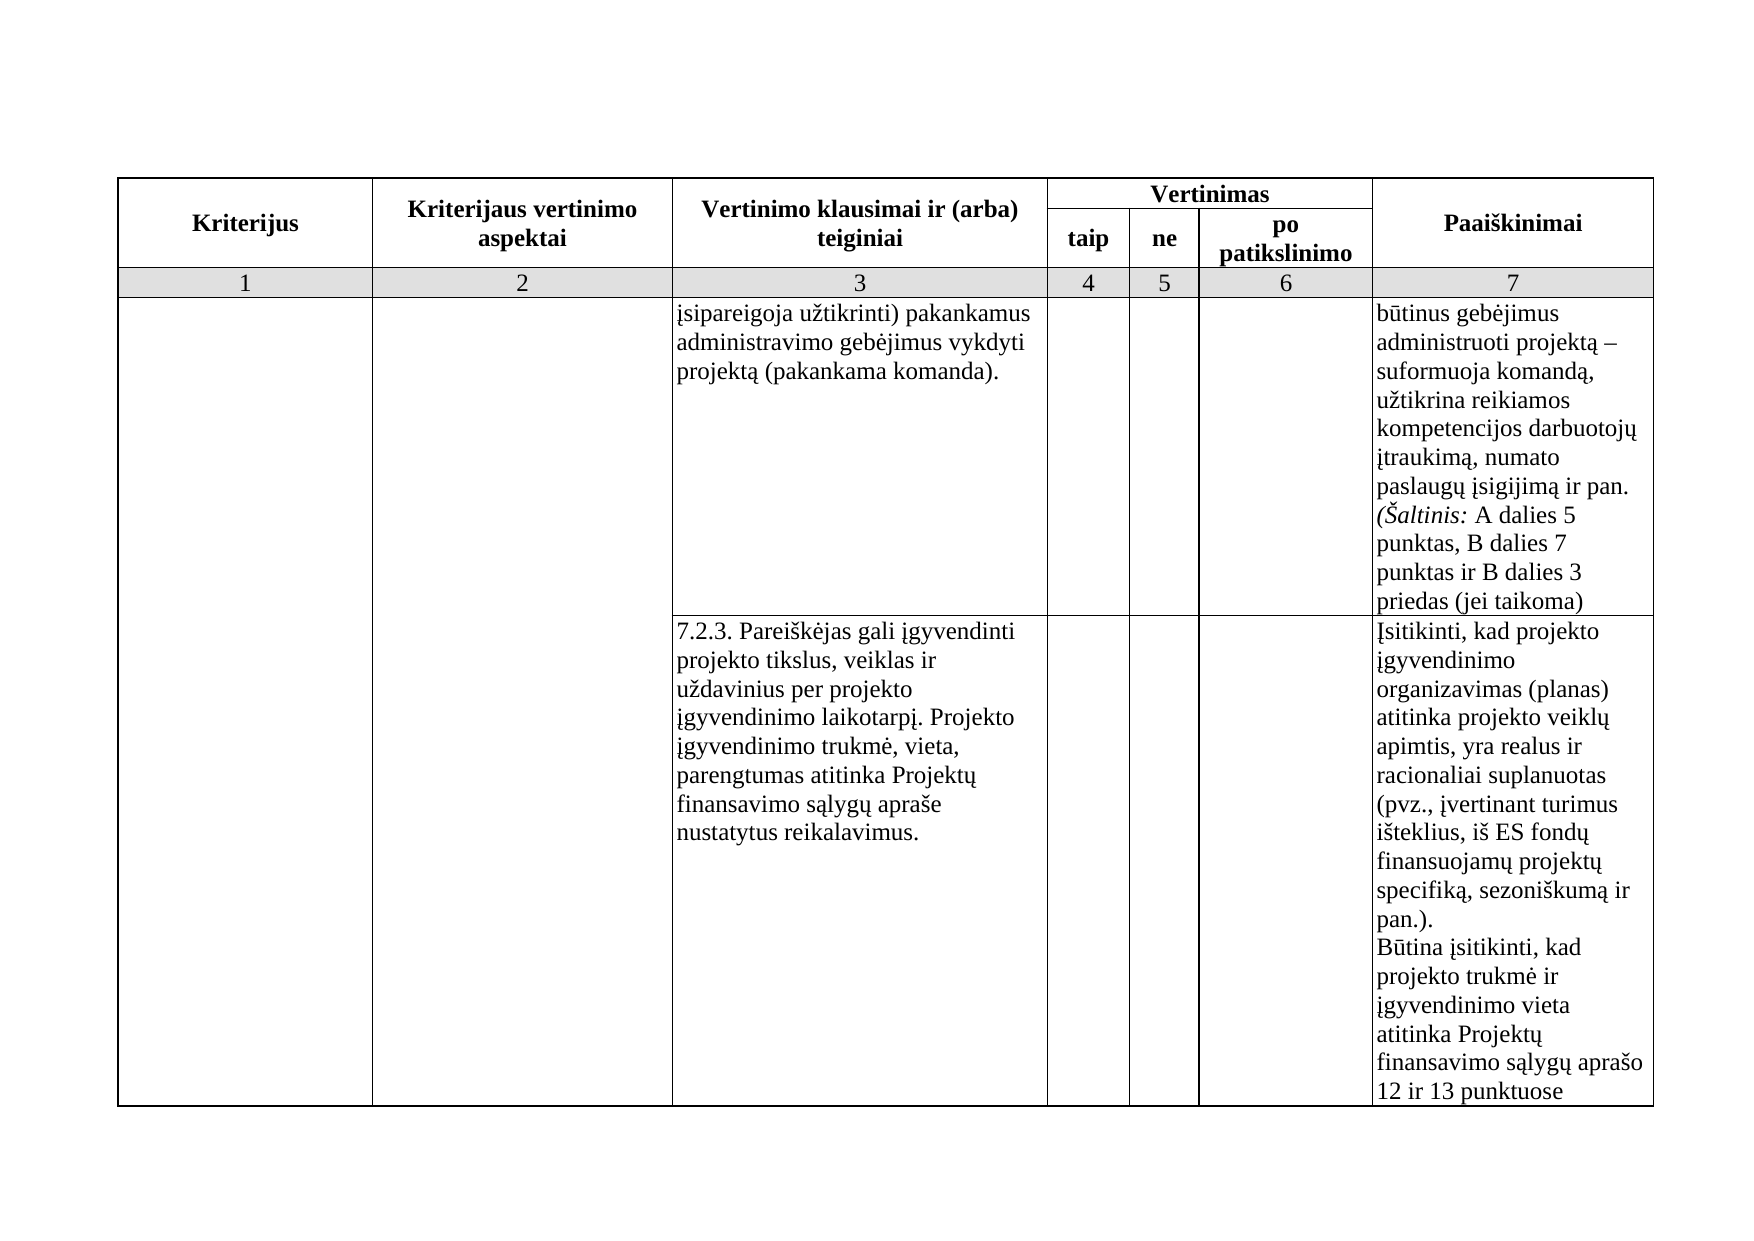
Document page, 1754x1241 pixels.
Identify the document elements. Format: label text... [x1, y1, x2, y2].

table_cell 2 [373, 268, 672, 297]
table_cell 4 [1048, 268, 1129, 297]
table_header Vertinimas [1048, 179, 1372, 207]
table_cell [1048, 298, 1129, 615]
table_cell 7 [1373, 268, 1653, 297]
table_cell [1130, 616, 1198, 1105]
table_cell 5 [1130, 268, 1198, 297]
table_cell [1200, 298, 1372, 615]
table_cell būtinus gebėjimus administruoti projektą – suformuoja komandą, užtikrina reikiamos kompetencijos darbuotojų įtraukimą, numato paslaugų įsigijimą ir pan. (Šaltinis: A dalies 5 punktas, B dalies 7 punktas ir B dalies 3 priedas (jei taikoma) [1373, 298, 1653, 615]
table_cell [1200, 616, 1372, 1105]
table_header Kriterijus [119, 179, 372, 267]
table_cell 1 [119, 268, 372, 297]
table_cell 6 [1200, 268, 1372, 297]
table_cell [373, 298, 672, 1105]
table_cell 7.2.3. Pareiškėjas gali įgyvendinti projekto tikslus, veiklas ir uždavinius per projekto įgyvendinimo laikotarpį. Projekto įgyvendinimo trukmė, vieta, parengtumas atitinka Projektų finansavimo sąlygų apraše nustatytus reikalavimus. [673, 616, 1047, 1105]
table_cell [1130, 298, 1198, 615]
table_header Vertinimo klausimai ir (arba) teiginiai [673, 179, 1047, 267]
table_cell 3 [673, 268, 1047, 297]
table_cell Įsitikinti, kad projekto įgyvendinimo organizavimas (planas) atitinka projekto veiklų apimtis, yra realus ir racionaliai suplanuotas (pvz., įvertinant turimus išteklius, iš ES fondų finansuojamų projektų specifiką, sezoniškumą ir pan.). Būtina įsitikinti, kad projekto trukmė ir įgyvendinimo vieta atitinka Projektų finansavimo sąlygų aprašo 12 ir 13 punktuose [1373, 616, 1653, 1105]
table_header Kriterijaus vertinimo aspektai [373, 179, 672, 267]
table_header Paaiškinimai [1373, 179, 1653, 267]
table_cell įsipareigoja užtikrinti) pakankamus administravimo gebėjimus vykdyti projektą (pakankama komanda). [673, 298, 1047, 615]
table_cell taip [1048, 209, 1129, 267]
table_cell po patikslinimo [1200, 209, 1372, 267]
table_cell [119, 298, 372, 1105]
table_cell ne [1130, 209, 1198, 267]
table_cell [1048, 616, 1129, 1105]
